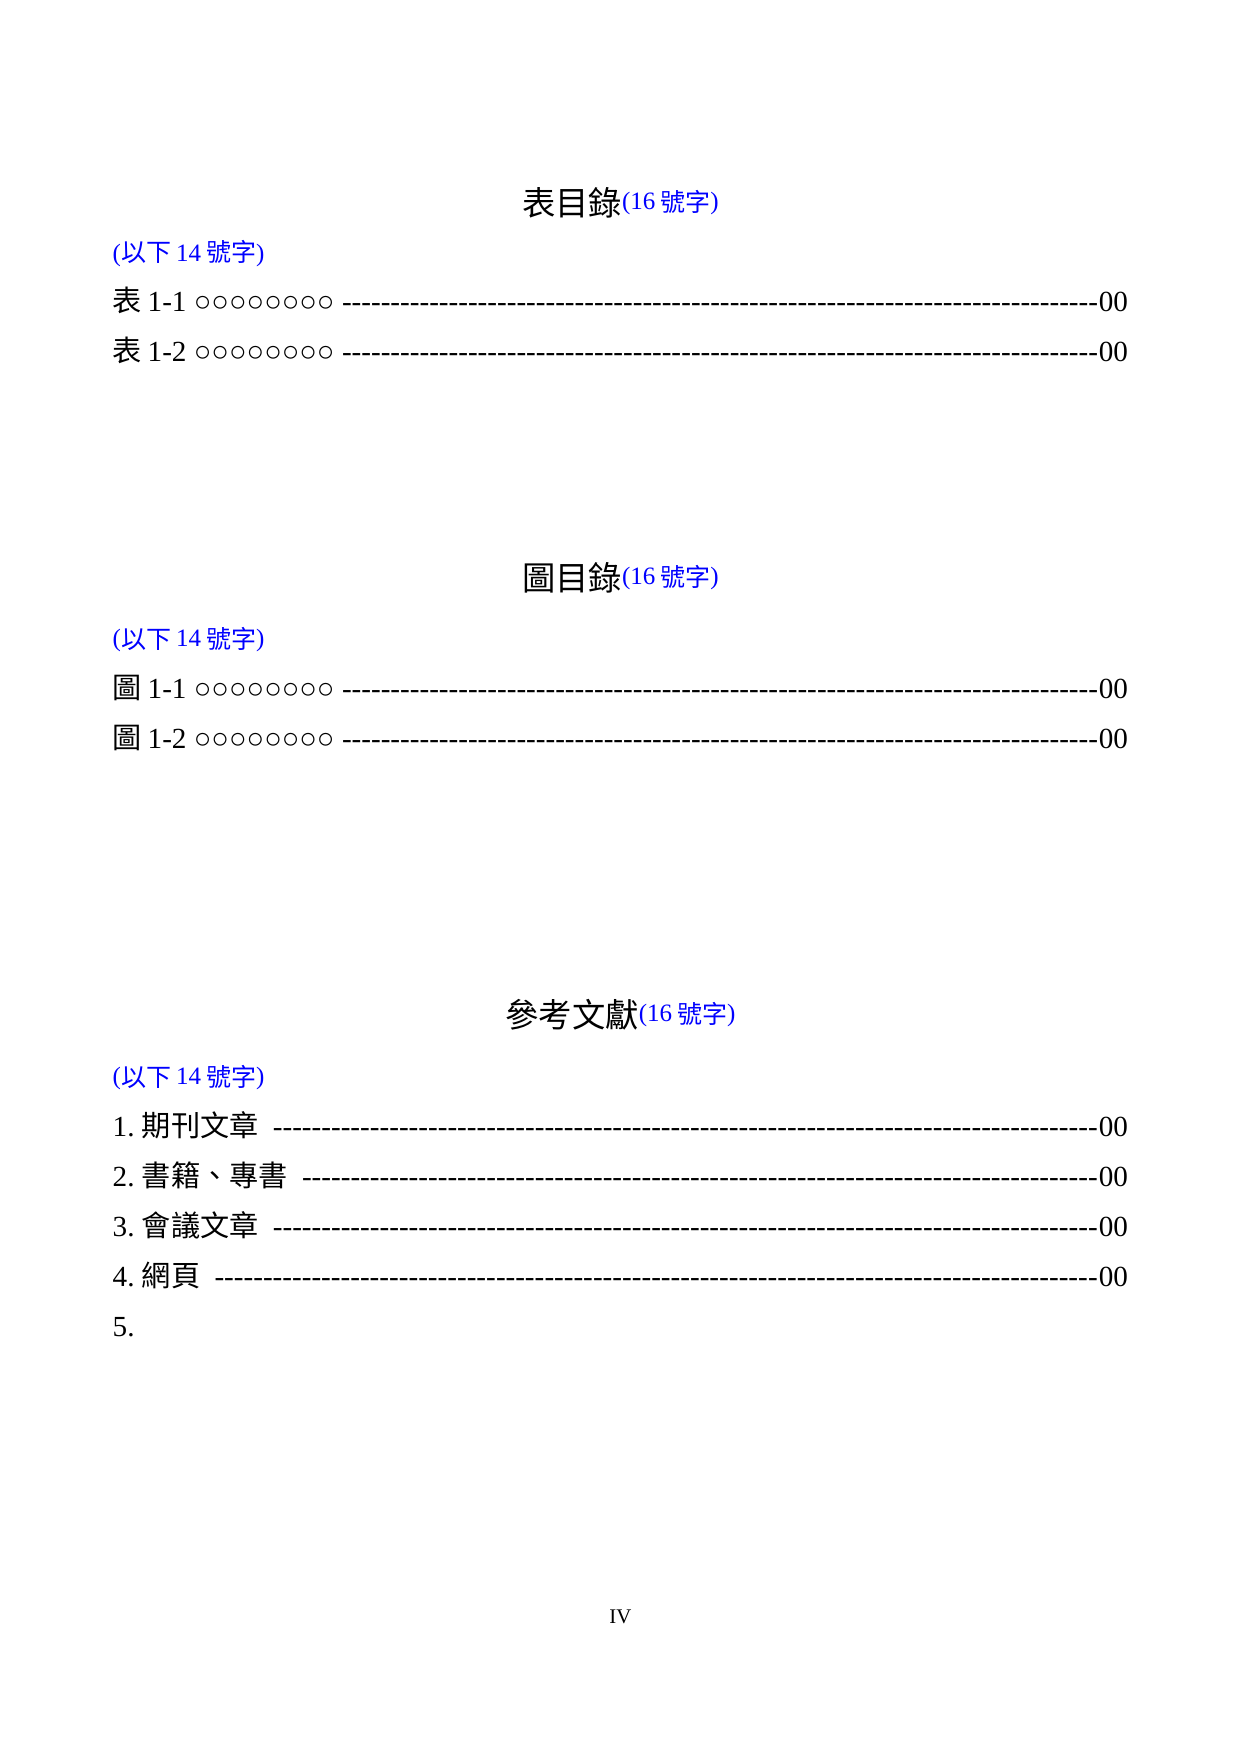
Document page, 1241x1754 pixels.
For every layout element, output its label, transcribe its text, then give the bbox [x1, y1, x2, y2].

text 表1-1 ○○○○○○○○ 00 [112, 271, 1128, 321]
text 圖1-1 ○○○○○○○○ 00 [112, 659, 1128, 709]
text 圖目錄(16號字) [112, 534, 1128, 596]
text 5. [112, 1296, 1128, 1346]
text 2. 書籍、專書 00 [112, 1146, 1128, 1196]
text 1. 期刊文章 00 [112, 1096, 1128, 1146]
text 參考文獻(16號字) [112, 971, 1128, 1034]
text (以下14號字) [112, 1034, 1128, 1096]
text 表目錄(16號字) [112, 159, 1128, 221]
text 3. 會議文章 00 [112, 1196, 1128, 1246]
text (以下14號字) [112, 221, 1128, 271]
text (以下14號字) [112, 596, 1128, 659]
text 表1-2 ○○○○○○○○ 00 [112, 321, 1128, 371]
text 4. 網頁 00 [112, 1246, 1128, 1296]
text 圖1-2 ○○○○○○○○ 00 [112, 709, 1128, 759]
